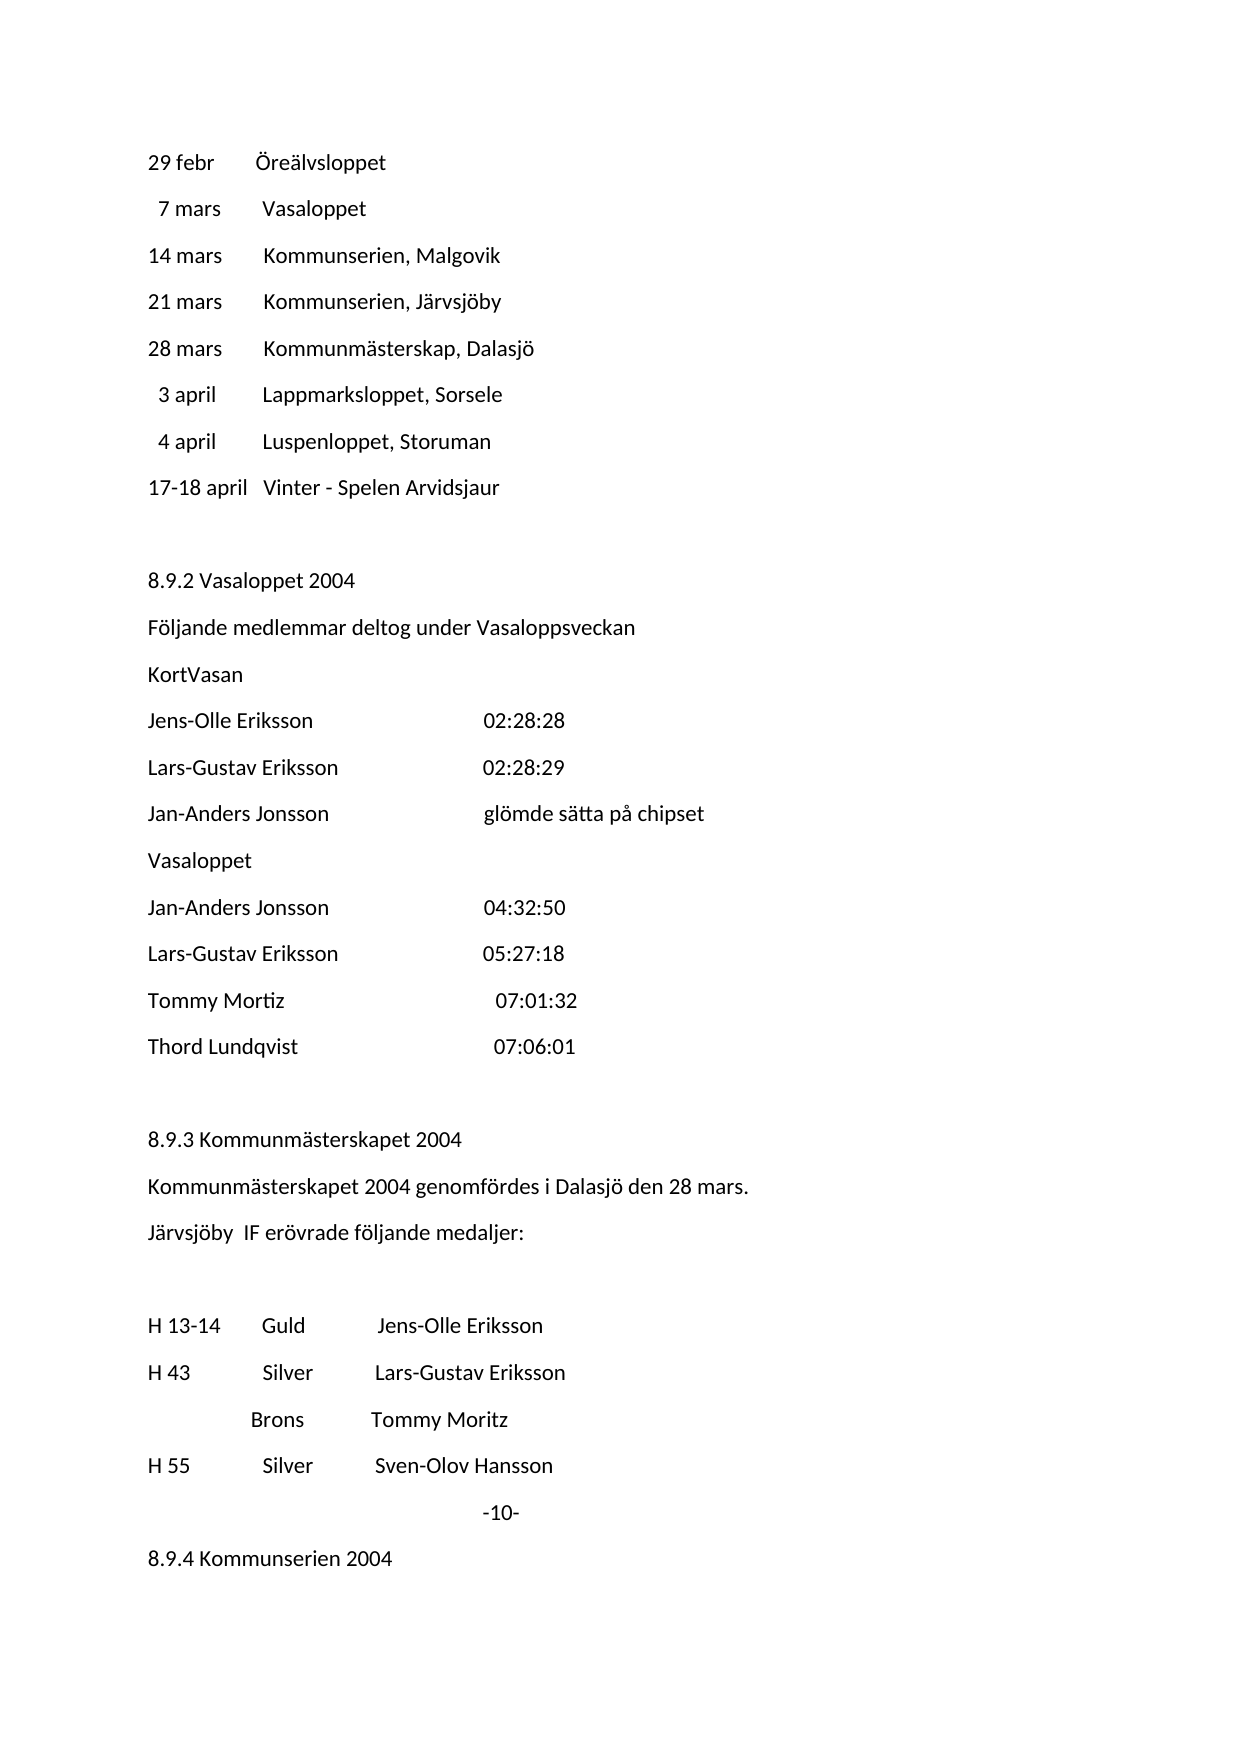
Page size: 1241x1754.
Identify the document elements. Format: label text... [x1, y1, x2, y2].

text 28 mars Kommunmästerskap, Dalasjö [148, 334, 1093, 362]
text 4 april Luspenloppet, Storuman [148, 427, 1093, 455]
text Kommunmästerskapet 2004 genomfördes i Dalasjö den 28 mars. [148, 1172, 1093, 1200]
text Jens-Olle Eriksson 02:28:28 [148, 706, 1093, 734]
text H 43 Silver Lars-Gustav Eriksson [148, 1358, 1093, 1386]
text 7 mars Vasaloppet [148, 194, 1093, 222]
text H 55 Silver Sven-Olov Hansson [148, 1451, 1093, 1479]
text 29 febr Öreälvsloppet [148, 148, 1093, 176]
text 21 mars Kommunserien, Järvsjöby [148, 287, 1093, 315]
text -10- [148, 1498, 1093, 1526]
text Brons Tommy Moritz [148, 1405, 1093, 1433]
text Järvsjöby IF erövrade följande medaljer: [148, 1218, 1093, 1247]
text 3 april Lappmarksloppet, Sorsele [148, 380, 1093, 408]
text H 13-14 Guld Jens-Olle Eriksson [148, 1312, 1093, 1340]
text Följande medlemmar deltog under Vasaloppsveckan [148, 613, 1093, 641]
text Lars-Gustav Eriksson 02:28:29 [148, 753, 1093, 781]
text Jan-Anders Jonsson glömde sätta på chipset [148, 799, 1093, 827]
text 8.9.3 Kommunmästerskapet 2004 [148, 1125, 1093, 1153]
text Thord Lundqvist 07:06:01 [148, 1032, 1093, 1060]
text 8.9.2 Vasaloppet 2004 [148, 567, 1093, 595]
text Tommy Mortiz 07:01:32 [148, 986, 1093, 1014]
text Vasaloppet [148, 846, 1093, 874]
text Jan-Anders Jonsson 04:32:50 [148, 893, 1093, 921]
text 17-18 april Vinter - Spelen Arvidsjaur [148, 473, 1093, 502]
text Lars-Gustav Eriksson 05:27:18 [148, 939, 1093, 967]
text 8.9.4 Kommunserien 2004 [148, 1544, 1093, 1572]
text KortVasan [148, 660, 1093, 688]
text 14 mars Kommunserien, Malgovik [148, 241, 1093, 269]
